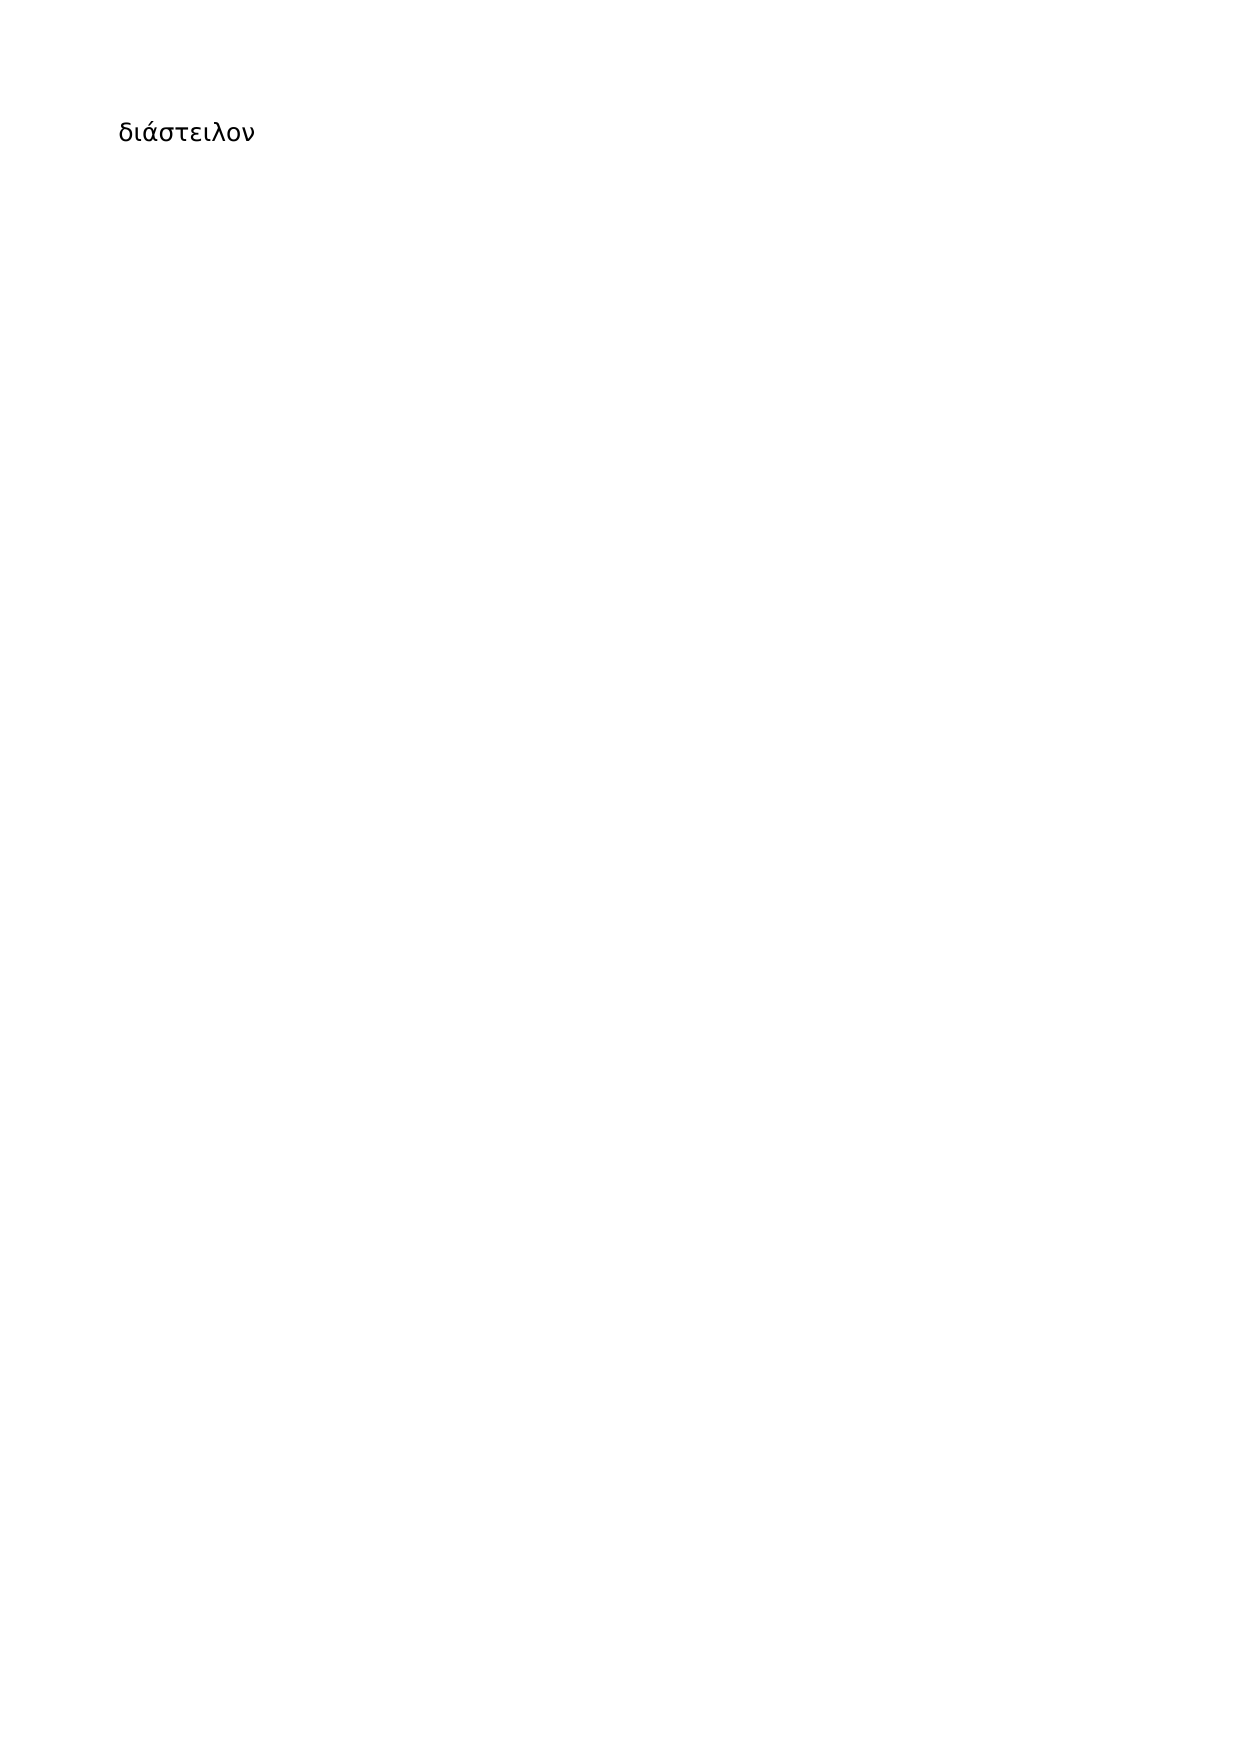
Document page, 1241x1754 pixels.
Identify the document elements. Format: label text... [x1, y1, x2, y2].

text διάστειλον [118, 118, 1122, 147]
